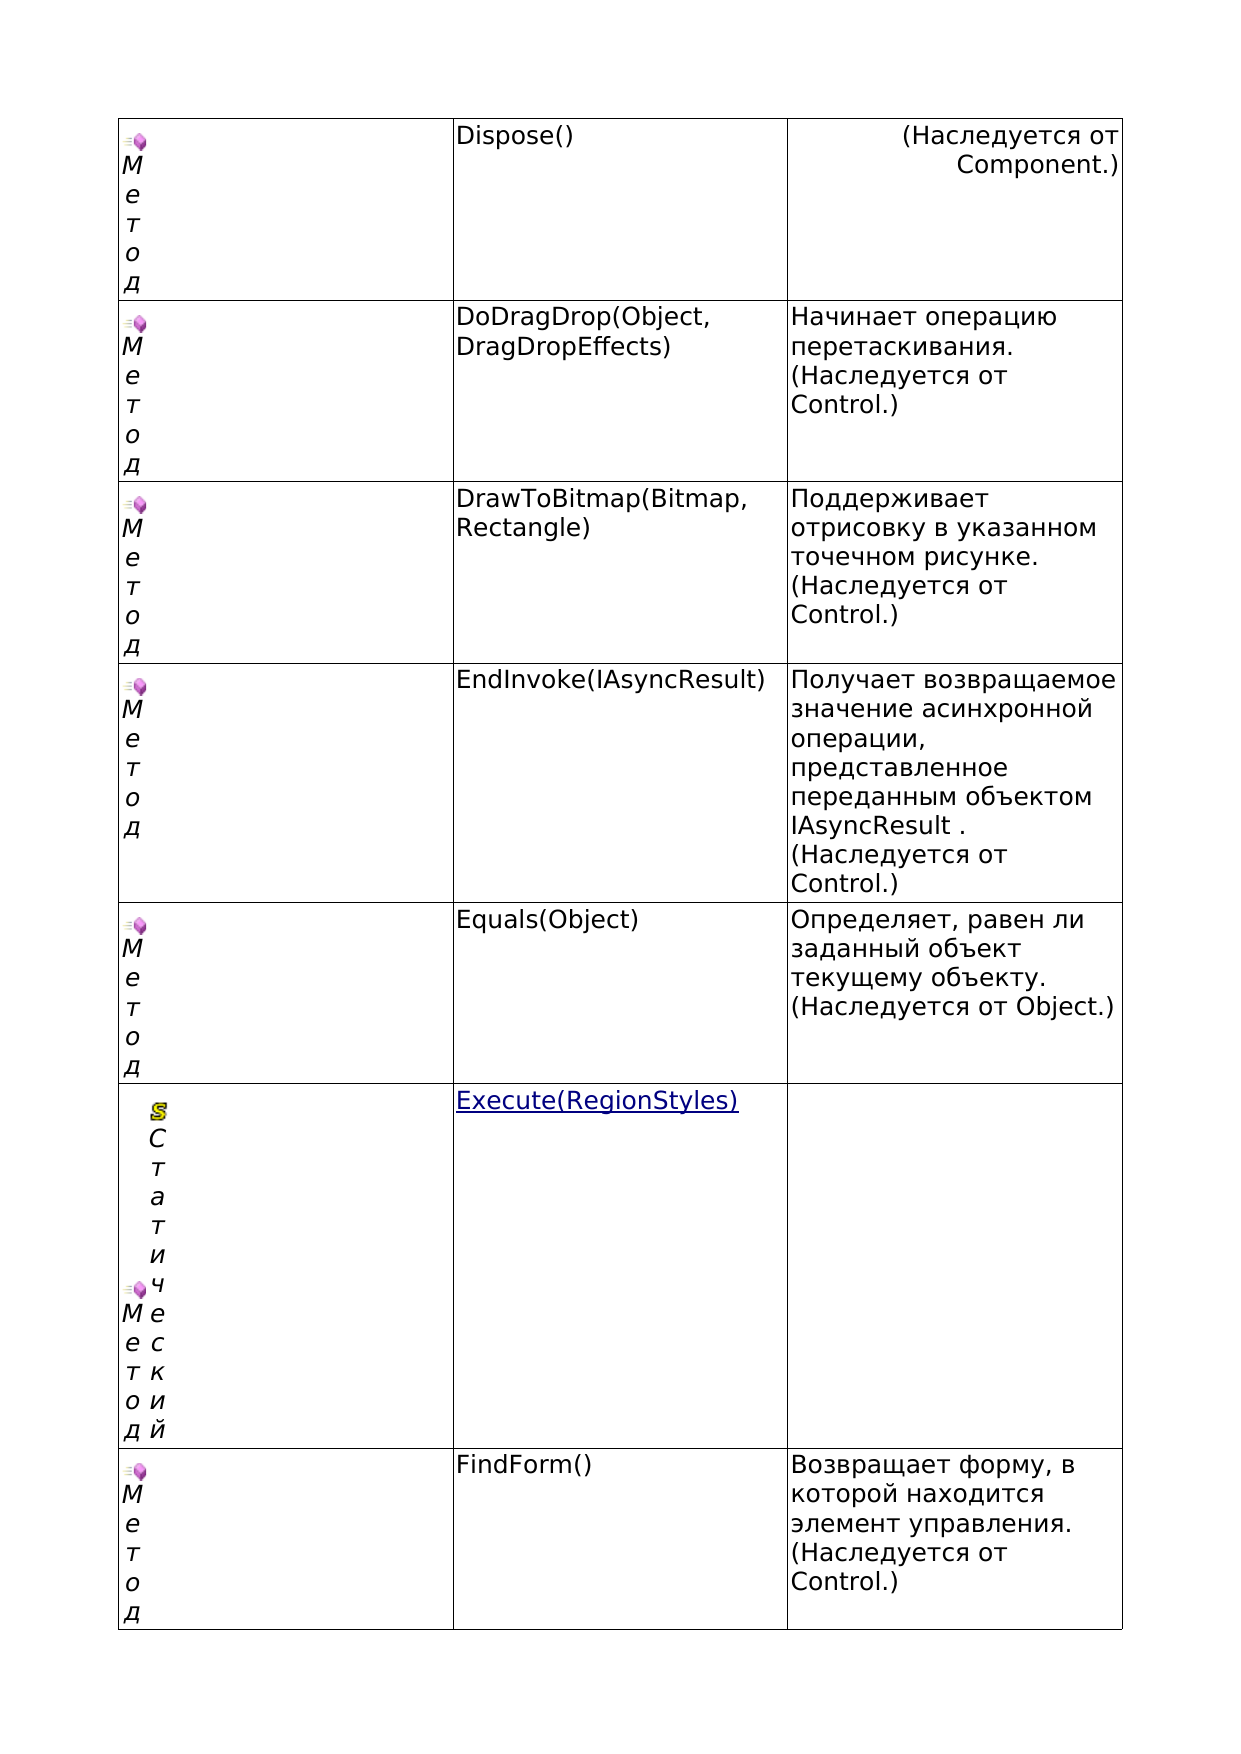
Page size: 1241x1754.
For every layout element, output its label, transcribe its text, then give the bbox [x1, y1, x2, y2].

table_cell Поддерживает отрисовку в указанном точечном рисунке. (Наследуется от Control.) [788, 482, 1122, 662]
table_cell [119, 1084, 453, 1447]
table_cell [119, 301, 453, 481]
table_cell Execute(RegionStyles) [454, 1084, 787, 1447]
picture [121, 496, 147, 514]
picture [146, 1098, 172, 1124]
picture [121, 1463, 147, 1481]
picture [121, 1281, 146, 1299]
table_cell Получает возвращаемое значение асинхронной операции, представленное переданным объектом IAsyncResult . (Наследуется от Control.) [788, 664, 1122, 902]
table_cell DoDragDrop(Object, DragDropEffects) [454, 301, 787, 481]
table_cell [119, 664, 453, 902]
table_cell FindForm() [454, 1449, 787, 1629]
table_cell Возвращает форму, в которой находится элемент управления. (Наследуется от Control.) [788, 1449, 1122, 1629]
picture [121, 315, 147, 333]
picture [121, 917, 147, 935]
table_cell Определяет, равен ли заданный объект текущему объекту. (Наследуется от Object.) [788, 903, 1122, 1083]
table_cell [119, 119, 453, 299]
table_cell [119, 1449, 453, 1629]
table_cell DrawToBitmap(Bitmap, Rectangle) [454, 482, 787, 662]
table_cell Equals(Object) [454, 903, 787, 1083]
picture [121, 133, 147, 151]
table_cell (Наследуется от Component.) [788, 119, 1122, 299]
table_cell EndInvoke(IAsyncResult) [454, 664, 787, 902]
table_cell [788, 1084, 1122, 1447]
table_cell [119, 903, 453, 1083]
picture [121, 678, 147, 696]
table_cell Dispose() [454, 119, 787, 299]
table_cell Начинает операцию перетаскивания. (Наследуется от Control.) [788, 301, 1122, 481]
table_cell [119, 482, 453, 662]
